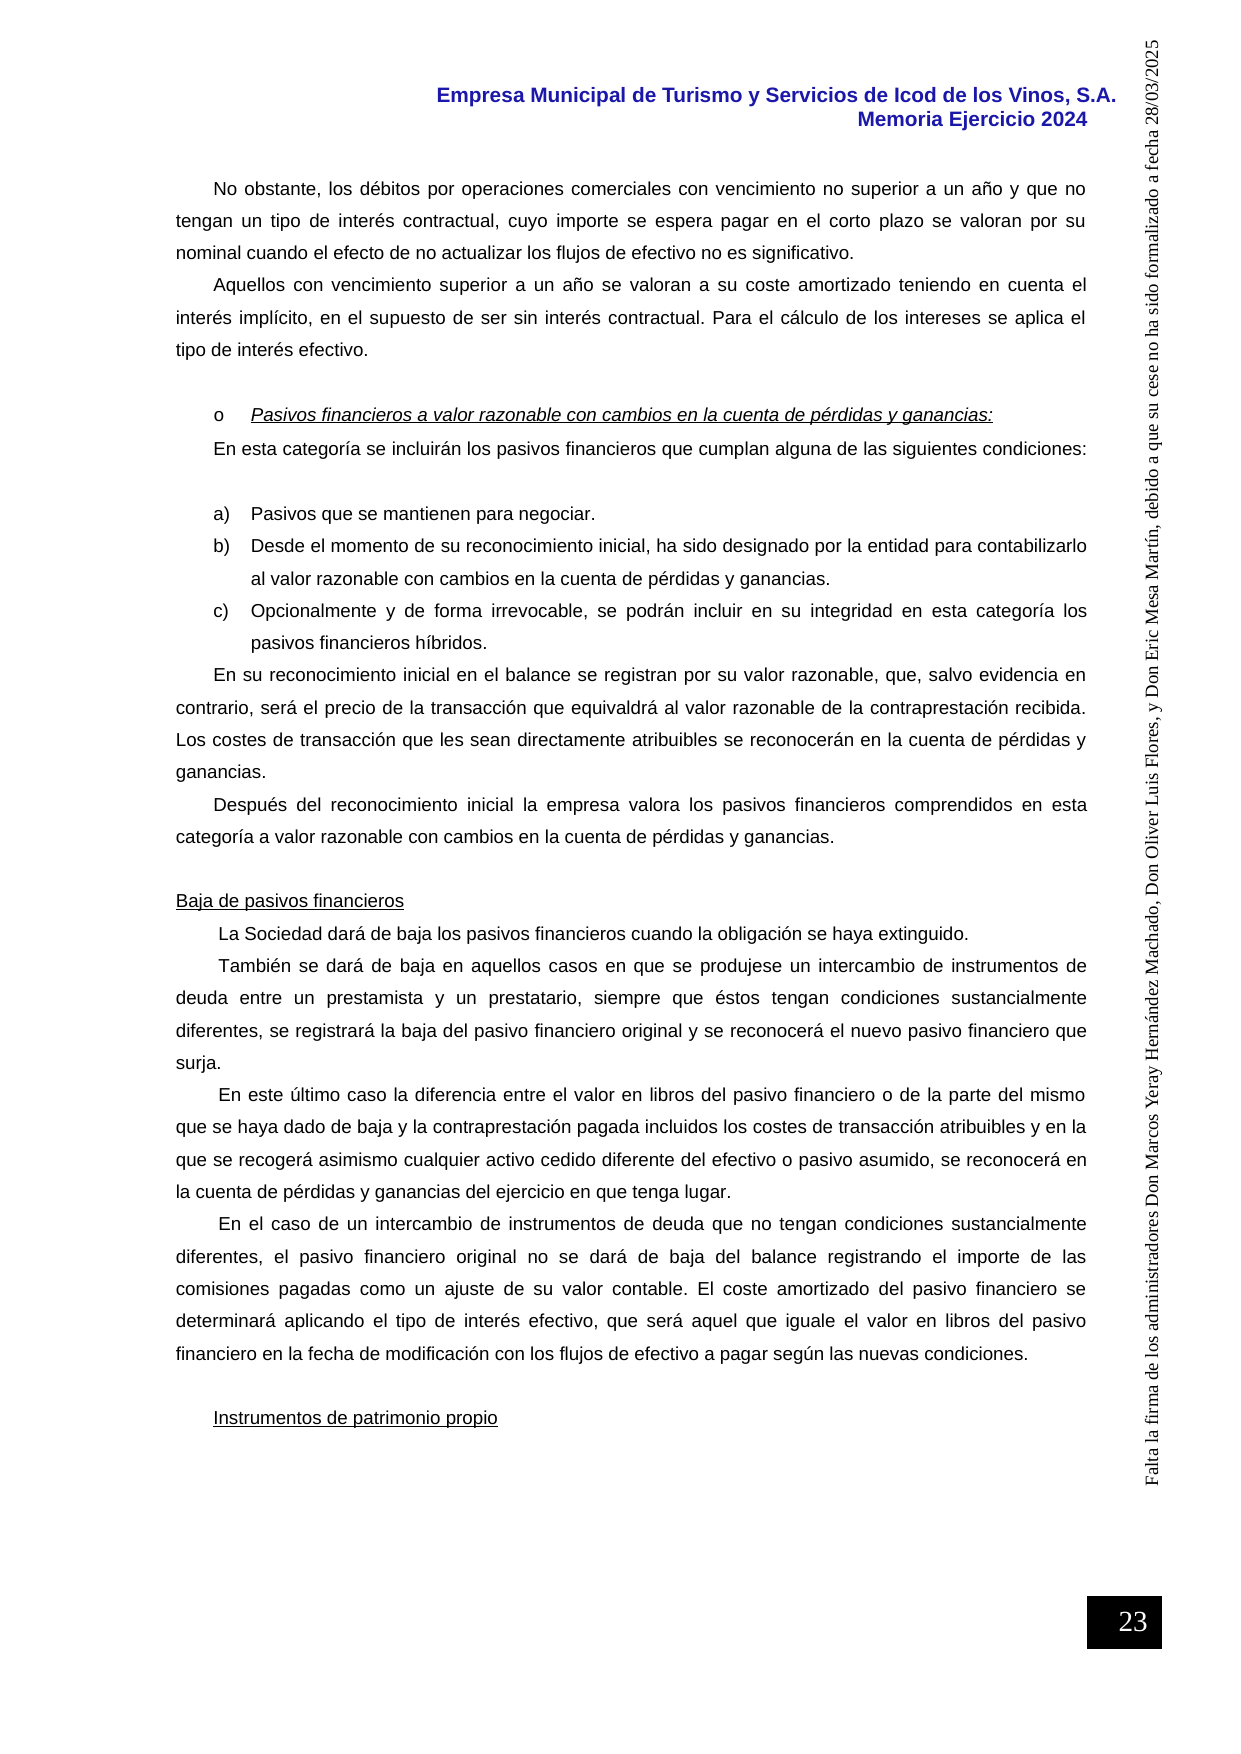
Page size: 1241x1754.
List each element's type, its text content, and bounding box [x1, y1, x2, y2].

text También se dará de baja en aquellos casos en que se produjese un intercambio de instrumentos de deuda entre un prestamista y un prestatario, siempre que éstos tengan condiciones sustancialmente diferentes, se registrará la baja del pasivo financiero original y se reconocerá el nuevo pasivo financiero que surja. [176, 955, 1087, 1073]
list Pasivos que se mantienen para negociar. [213, 503, 1087, 524]
list Desde el momento de su reconocimiento inicial, ha sido designado por la entidad para contabilizarlo al valor razonable con cambios en la cuenta de pérdidas y ganancias. [213, 535, 1087, 589]
text No obstante, los débitos por operaciones comerciales con vencimiento no superior a un año y que no tengan un tipo de interés contractual, cuyo importe se espera pagar en el corto plazo se valoran por su nominal cuando el efecto de no actualizar los flujos de efectivo no es significativo. [176, 177, 1087, 263]
text Después del reconocimiento inicial la empresa valora los pasivos financieros comprendidos en esta categoría a valor razonable con cambios en la cuenta de pérdidas y ganancias. [176, 793, 1087, 847]
text La Sociedad dará de baja los pasivos financieros cuando la obligación se haya extinguido. [176, 922, 1087, 944]
text En su reconocimiento inicial en el balance se registran por su valor razonable, que, salvo evidencia en contrario, será el precio de la transacción que equivaldrá al valor razonable de la contraprestación recibida. Los costes de transacción que les sean directamente atribuibles se reconocerán en la cuenta de pérdidas y ganancias. [176, 664, 1087, 783]
text En el caso de un intercambio de instrumentos de deuda que no tengan condiciones sustancialmente diferentes, el pasivo financiero original no se dará de baja del balance registrando el importe de las comisiones pagadas como un ajuste de su valor contable. El coste amortizado del pasivo financiero se determinará aplicando el tipo de interés efectivo, que será aquel que iguale el valor en libros del pasivo financiero en la fecha de modificación con los flujos de efectivo a pagar según las nuevas condiciones. [176, 1213, 1087, 1364]
text En este último caso la diferencia entre el valor en libros del pasivo financiero o de la parte del mismo que se haya dado de baja y la contraprestación pagada incluidos los costes de transacción atribuibles y en la que se recogerá asimismo cualquier activo cedido diferente del efectivo o pasivo asumido, se reconocerá en la cuenta de pérdidas y ganancias del ejercicio en que tenga lugar. [176, 1084, 1087, 1202]
text Baja de pasivos financieros [176, 890, 1087, 912]
text En esta categoría se incluirán los pasivos financieros que cumplan alguna de las siguientes condiciones: [176, 438, 1087, 492]
list Pasivos financieros a valor razonable con cambios en la cuenta de pérdidas y ganancias: [213, 403, 1087, 427]
list Opcionalmente y de forma irrevocable, se podrán incluir en su integridad en esta categoría los pasivos financieros híbridos. [213, 599, 1087, 653]
text Aquellos con vencimiento superior a un año se valoran a su coste amortizado teniendo en cuenta el interés implícito, en el supuesto de ser sin interés contractual. Para el cálculo de los intereses se aplica el tipo de interés efectivo. [176, 274, 1087, 360]
text Instrumentos de patrimonio propio [213, 1407, 1087, 1428]
